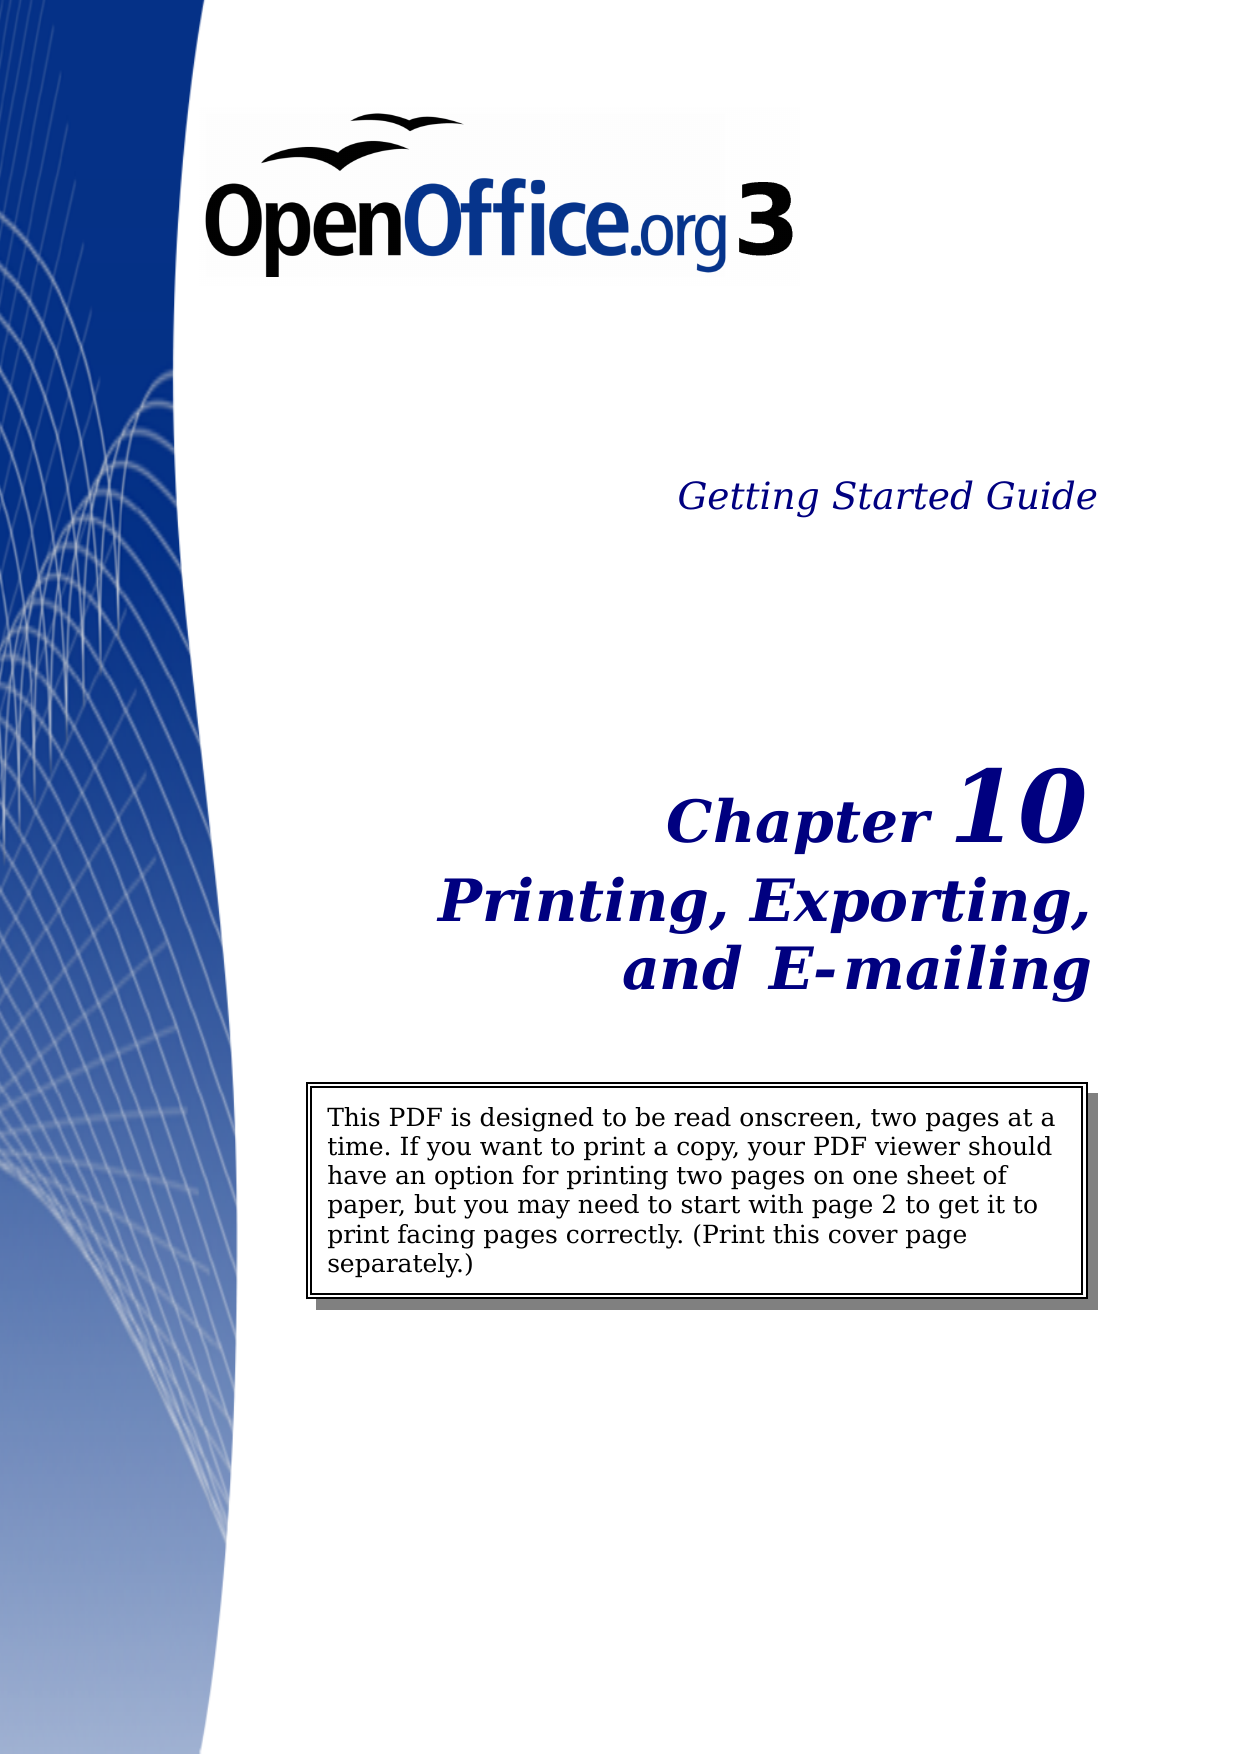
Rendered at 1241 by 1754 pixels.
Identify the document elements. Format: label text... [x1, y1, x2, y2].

text This PDF is designed to be read onscreen, two pages at a time. If you want to print a copy, your PDF viewer should have an option for printing two pages on one sheet of paper, but you may need to start with page 2 to get it to print facing pages correctly. (Print this cover page separately.) [308, 1084, 1086, 1297]
picture [0, 0, 800, 1754]
text Getting Started Guide [249, 474, 1098, 518]
subtitle Chapter 10 Printing, Exporting, and E‑mailing [249, 749, 1098, 1003]
